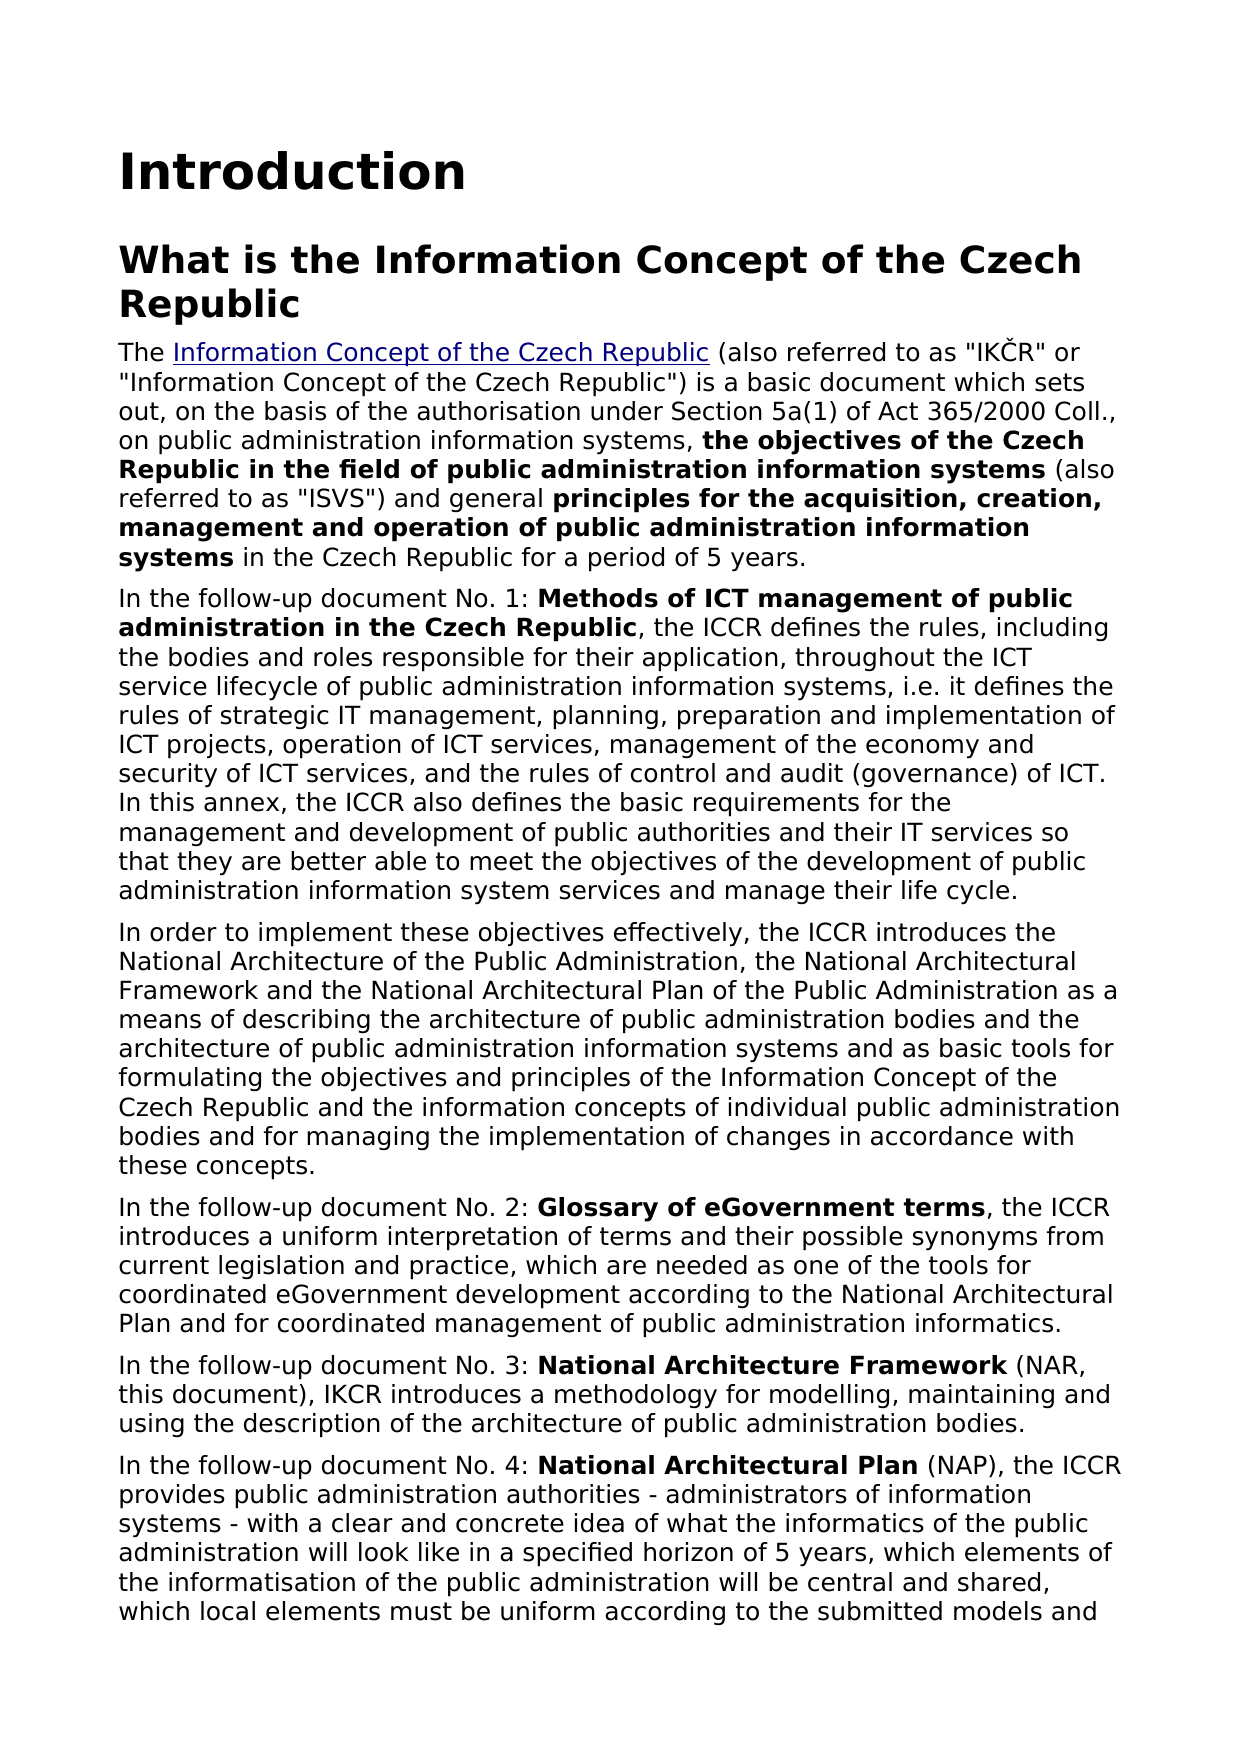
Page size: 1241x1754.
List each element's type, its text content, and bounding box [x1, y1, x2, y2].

text In the follow-up document No. 4: National Architectural Plan (NAP), the ICCR provides public administration authorities - administrators of information systems - with a clear and concrete idea of what the informatics of the public administration will look like in a specified horizon of 5 years, which elements of the informatisation of the public administration will be central and shared, which local elements must be uniform according to the submitted models and [118, 1451, 1122, 1626]
text The Information Concept of the Czech Republic (also referred to as "IKČR" or "Information Concept of the Czech Republic") is a basic document which sets out, on the basis of the authorisation under Section 5a(1) of Act 365/2000 Coll., on public administration information systems, the objectives of the Czech Republic in the field of public administration information systems (also referred to as "ISVS") and general principles for the acquisition, creation, management and operation of public administration information systems in the Czech Republic for a period of 5 years. [118, 339, 1122, 572]
text In order to implement these objectives effectively, the ICCR introduces the National Architecture of the Public Administration, the National Architectural Framework and the National Architectural Plan of the Public Administration as a means of describing the architecture of public administration bodies and the architecture of public administration information systems and as basic tools for formulating the objectives and principles of the Information Concept of the Czech Republic and the information concepts of individual public administration bodies and for managing the implementation of changes in accordance with these concepts. [118, 918, 1122, 1180]
subtitle What is the Information Concept of the Czech Republic [118, 239, 1122, 326]
text In the follow-up document No. 1: Methods of ICT management of public administration in the Czech Republic, the ICCR defines the rules, including the bodies and roles responsible for their application, throughout the ICT service lifecycle of public administration information systems, i.e. it defines the rules of strategic IT management, planning, preparation and implementation of ICT projects, operation of ICT services, management of the economy and security of ICT services, and the rules of control and audit (governance) of ICT. In this annex, the ICCR also defines the basic requirements for the management and development of public authorities and their IT services so that they are better able to meet the objectives of the development of public administration information system services and manage their life cycle. [118, 584, 1122, 905]
subtitle Introduction [118, 143, 1122, 201]
text In the follow-up document No. 2: Glossary of eGovernment terms, the ICCR introduces a uniform interpretation of terms and their possible synonyms from current legislation and practice, which are needed as one of the tools for coordinated eGovernment development according to the National Architectural Plan and for coordinated management of public administration informatics. [118, 1193, 1122, 1339]
text In the follow-up document No. 3: National Architecture Framework (NAR, this document), IKCR introduces a methodology for modelling, maintaining and using the description of the architecture of public administration bodies. [118, 1351, 1122, 1439]
